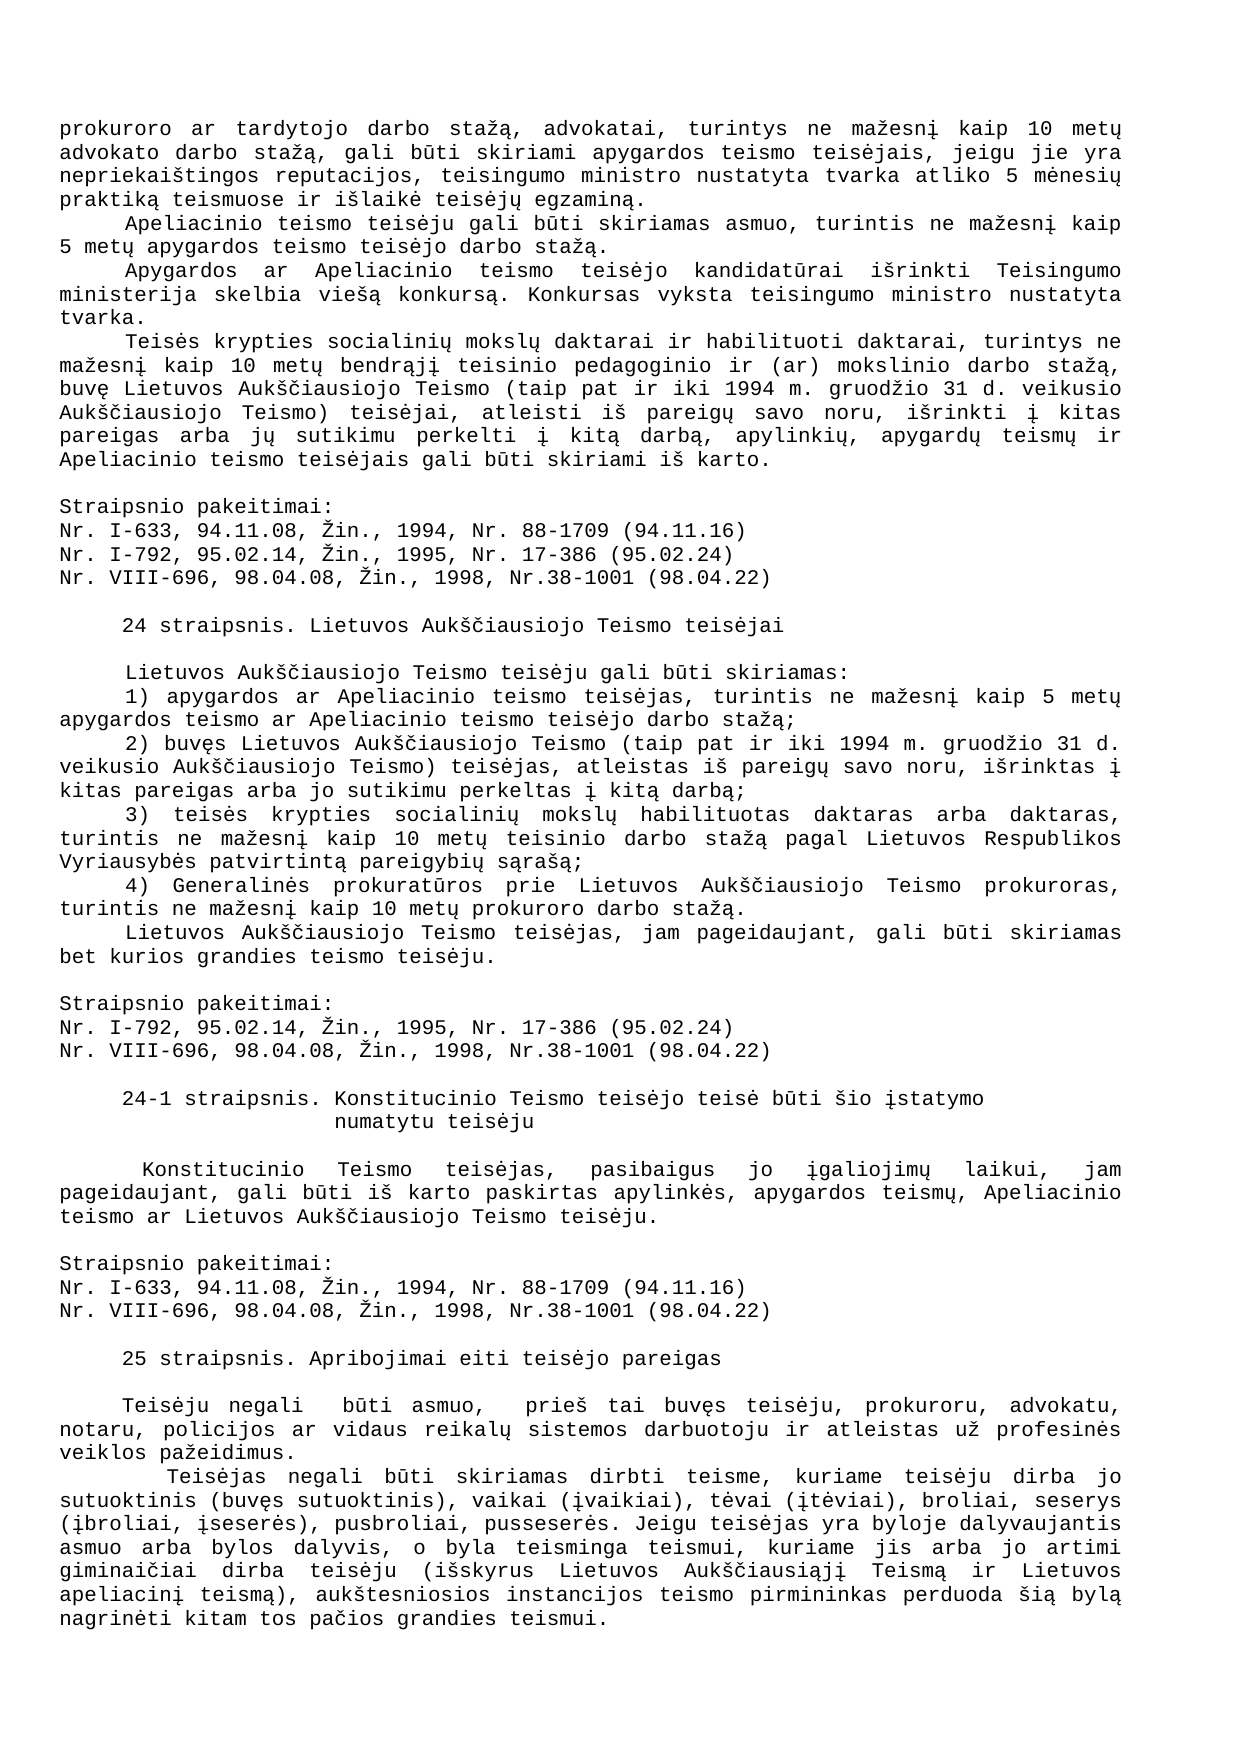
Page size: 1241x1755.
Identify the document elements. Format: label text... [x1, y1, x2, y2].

text 24 straipsnis. Lietuvos Aukščiausiojo Teismo teisėjai [59, 615, 1122, 638]
text Teisėju negali būti asmuo, prieš tai buvęs teisėju, prokuroru, advokatu, notaru, policijos ar vidaus reikalų sistemos darbuotoju ir atleistas už profesinės veiklos pažeidimus. [59, 1395, 1122, 1466]
text Konstitucinio Teismo teisėjas, pasibaigus jo įgaliojimų laikui, jam pageidaujant, gali būti iš karto paskirtas apylinkės, apygardos teismų, Apeliacinio teismo ar Lietuvos Aukščiausiojo Teismo teisėju. [59, 1158, 1122, 1229]
text 4) Generalinės prokuratūros prie Lietuvos Aukščiausiojo Teismo prokuroras, turintis ne mažesnį kaip 10 metų prokuroro darbo stažą. [59, 875, 1122, 922]
text Apeliacinio teismo teisėju gali būti skiriamas asmuo, turintis ne mažesnį kaip 5 metų apygardos teismo teisėjo darbo stažą. [59, 213, 1122, 260]
text 1) apygardos ar Apeliacinio teismo teisėjas, turintis ne mažesnį kaip 5 metų apygardos teismo ar Apeliacinio teismo teisėjo darbo stažą; [59, 686, 1122, 733]
text Straipsnio pakeitimai: [59, 1253, 1122, 1277]
text 2) buvęs Lietuvos Aukščiausiojo Teismo (taip pat ir iki 1994 m. gruodžio 31 d. veikusio Aukščiausiojo Teismo) teisėjas, atleistas iš pareigų savo noru, išrinktas į kitas pareigas arba jo sutikimu perkeltas į kitą darbą; [59, 733, 1122, 804]
text Teisės krypties socialinių mokslų daktarai ir habilituoti daktarai, turintys ne mažesnį kaip 10 metų bendrąjį teisinio pedagoginio ir (ar) mokslinio darbo stažą, buvę Lietuvos Aukščiausiojo Teismo (taip pat ir iki 1994 m. gruodžio 31 d. veikusio Aukščiausiojo Teismo) teisėjai, atleisti iš pareigų savo noru, išrinkti į kitas pareigas arba jų sutikimu perkelti į kitą darbą, apylinkių, apygardų teismų ir Apeliacinio teismo teisėjais gali būti skiriami iš karto. [59, 331, 1122, 473]
text 25 straipsnis. Apribojimai eiti teisėjo pareigas [59, 1348, 1122, 1371]
text Lietuvos Aukščiausiojo Teismo teisėju gali būti skiriamas: [59, 662, 1122, 686]
text numatytu teisėju [59, 1111, 1122, 1135]
text Teisėjas negali būti skiriamas dirbti teisme, kuriame teisėju dirba jo sutuoktinis (buvęs sutuoktinis), vaikai (įvaikiai), tėvai (įtėviai), broliai, seserys (įbroliai, įseserės), pusbroliai, pusseserės. Jeigu teisėjas yra byloje dalyvaujantis asmuo arba bylos dalyvis, o byla teisminga teismui, kuriame jis arba jo artimi giminaičiai dirba teisėju (išskyrus Lietuvos Aukščiausiąjį Teismą ir Lietuvos apeliacinį teismą), aukštesniosios instancijos teismo pirmininkas perduoda šią bylą nagrinėti kitam tos pačios grandies teismui. [59, 1466, 1122, 1631]
text 3) teisės krypties socialinių mokslų habilituotas daktaras arba daktaras, turintis ne mažesnį kaip 10 metų teisinio darbo stažą pagal Lietuvos Respublikos Vyriausybės patvirtintą pareigybių sąrašą; [59, 804, 1122, 875]
text Straipsnio pakeitimai: [59, 496, 1122, 520]
text Nr. I-633, 94.11.08, Žin., 1994, Nr. 88-1709 (94.11.16) [59, 520, 1122, 544]
text Nr. I-792, 95.02.14, Žin., 1995, Nr. 17-386 (95.02.24) [59, 1017, 1122, 1040]
text Nr. I-633, 94.11.08, Žin., 1994, Nr. 88-1709 (94.11.16) [59, 1277, 1122, 1300]
text Nr. VIII-696, 98.04.08, Žin., 1998, Nr.38-1001 (98.04.22) [59, 1300, 1122, 1324]
text Nr. I-792, 95.02.14, Žin., 1995, Nr. 17-386 (95.02.24) [59, 544, 1122, 567]
text Apygardos ar Apeliacinio teismo teisėjo kandidatūrai išrinkti Teisingumo ministerija skelbia viešą konkursą. Konkursas vyksta teisingumo ministro nustatyta tvarka. [59, 260, 1122, 331]
text Nr. VIII-696, 98.04.08, Žin., 1998, Nr.38-1001 (98.04.22) [59, 567, 1122, 591]
text Lietuvos Aukščiausiojo Teismo teisėjas, jam pageidaujant, gali būti skiriamas bet kurios grandies teismo teisėju. [59, 922, 1122, 969]
text Straipsnio pakeitimai: [59, 993, 1122, 1017]
text prokuroro ar tardytojo darbo stažą, advokatai, turintys ne mažesnį kaip 10 metų advokato darbo stažą, gali būti skiriami apygardos teismo teisėjais, jeigu jie yra nepriekaištingos reputacijos, teisingumo ministro nustatyta tvarka atliko 5 mėnesių praktiką teismuose ir išlaikė teisėjų egzaminą. [59, 118, 1122, 213]
text Nr. VIII-696, 98.04.08, Žin., 1998, Nr.38-1001 (98.04.22) [59, 1040, 1122, 1064]
text 24-1 straipsnis. Konstitucinio Teismo teisėjo teisė būti šio įstatymo [59, 1088, 1122, 1111]
